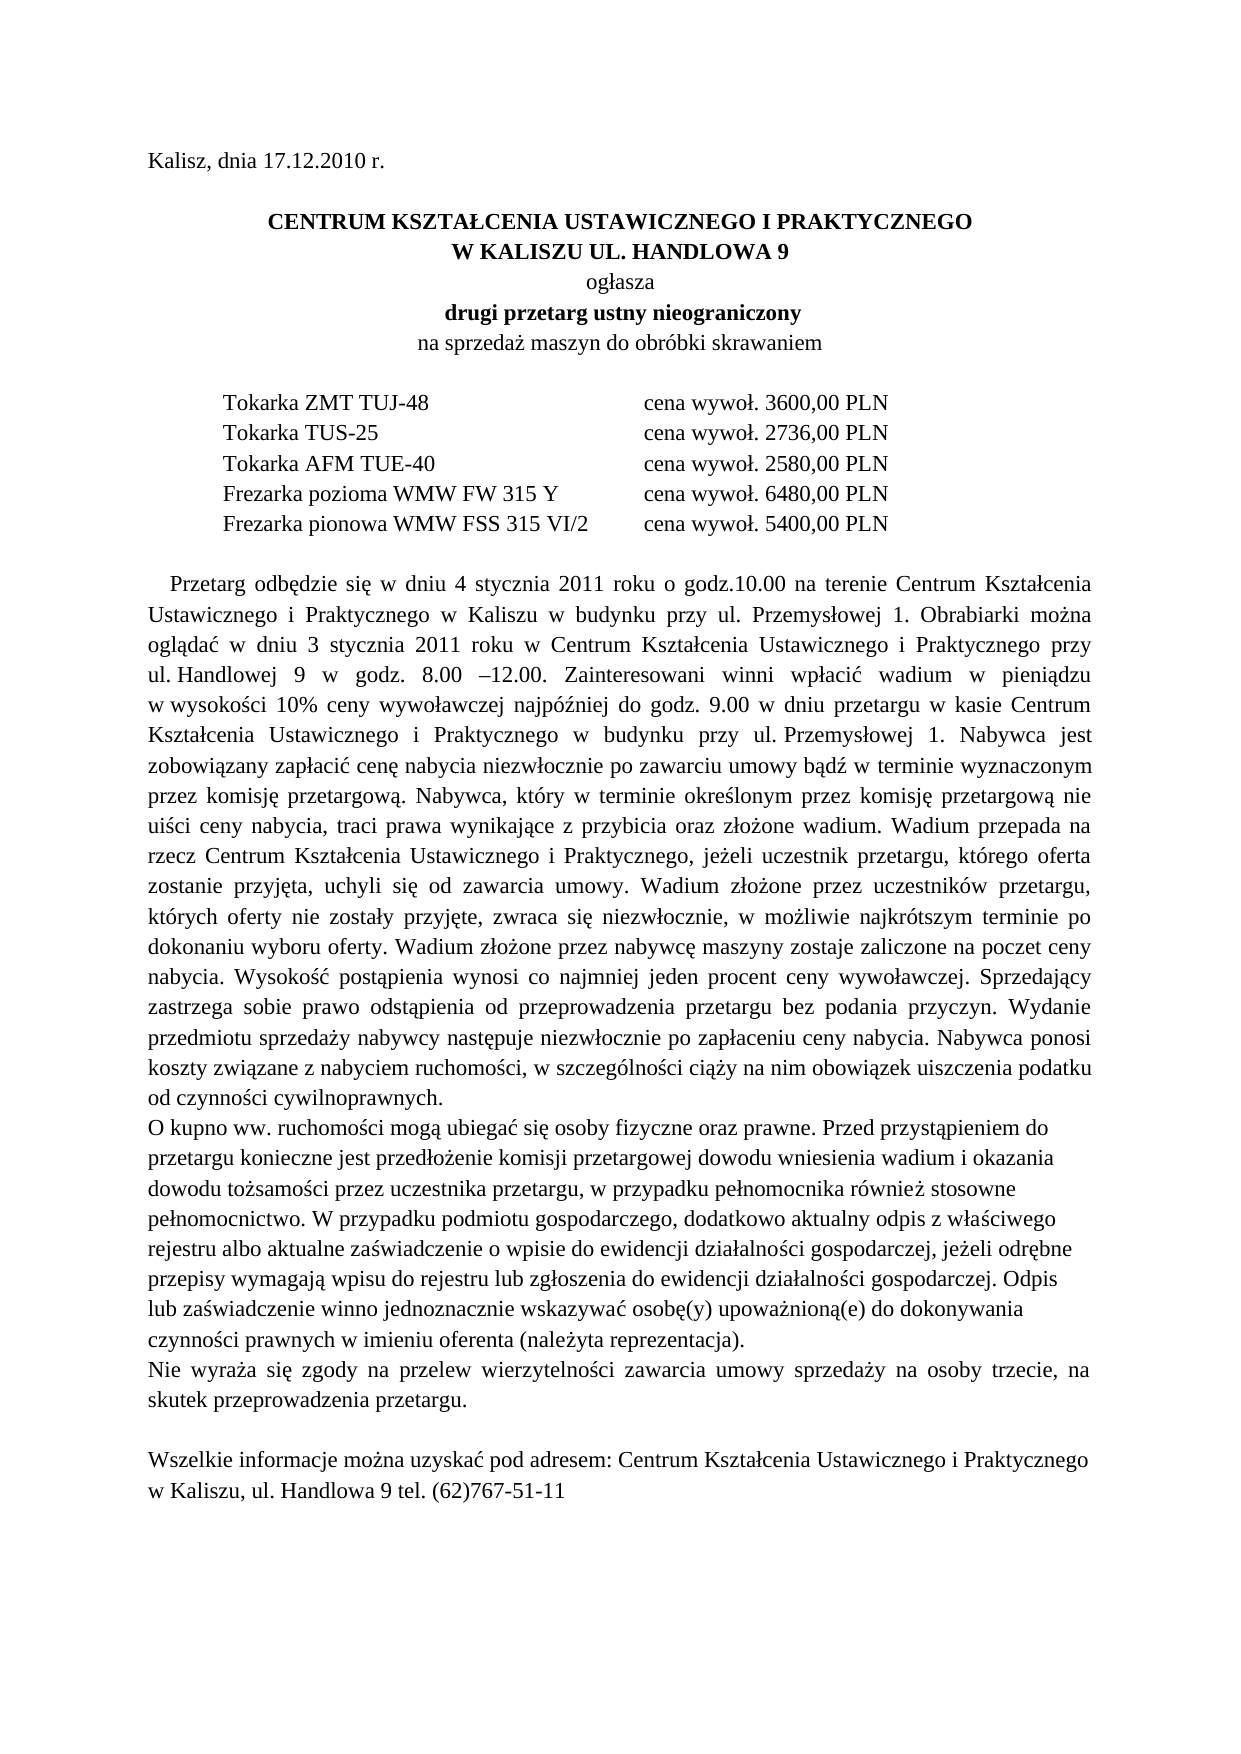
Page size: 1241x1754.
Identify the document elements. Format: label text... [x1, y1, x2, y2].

text drugi przetarg ustny nieograniczony [148, 299, 1093, 325]
list Frezarka pozioma WMW FW 315 Y cena wywoł. 6480,00 PLN [223, 480, 1093, 506]
list Tokarka ZMT TUJ-48 cena wywoł. 3600,00 PLN [223, 389, 1093, 416]
text CENTRUM KSZTAŁCENIA USTAWICZNEGO I PRAKTYCZNEGO [148, 208, 1093, 234]
list Tokarka TUS-25 cena wywoł. 2736,00 PLN [223, 419, 1093, 446]
list Tokarka AFM TUE-40 cena wywoł. 2580,00 PLN [223, 450, 1093, 476]
text W KALISZU UL. HANDLOWA 9 [148, 238, 1093, 264]
text O kupno ww. ruchomości mogą ubiegać się osoby fizyczne oraz prawne. Przed przystąpieniem do przetargu konieczne jest przedłożenie komisji przetargowej dowodu wniesienia wadium i okazania dowodu tożsamości przez uczestnika przetargu, w przypadku pełnomocnika również stosowne pełnomocnictwo. W przypadku podmiotu gospodarczego, dodatkowo aktualny odpis z właściwego rejestru albo aktualne zaświadczenie o wpisie do ewidencji działalności gospodarczej, jeżeli odrębne przepisy wymagają wpisu do rejestru lub zgłoszenia do ewidencji działalności gospodarczej. Odpis lub zaświadczenie winno jednoznacznie wskazywać osobę(y) upoważnioną(e) do dokonywania czynności prawnych w imieniu oferenta (należyta reprezentacja). [148, 1114, 1093, 1352]
list Frezarka pionowa WMW FSS 315 VI/2 cena wywoł. 5400,00 PLN [223, 510, 1093, 536]
text Kalisz, dnia 17.12.2010 r. [148, 148, 1093, 174]
text na sprzedaż maszyn do obróbki skrawaniem [148, 329, 1093, 355]
text Przetarg odbędzie się w dniu 4 stycznia 2011 roku o godz.10.00 na terenie Centrum Kształcenia Ustawicznego i Praktycznego w Kaliszu w budynku przy ul. Przemysłowej 1. Obrabiarki można oglądać w dniu 3 stycznia 2011 roku w Centrum Kształcenia Ustawicznego i Praktycznego przy ul. Handlowej 9 w godz. 8.00 –12.00. Zainteresowani winni wpłacić wadium w pieniądzu w wysokości 10% ceny wywoławczej najpóźniej do godz. 9.00 w dniu przetargu w kasie Centrum Kształcenia Ustawicznego i Praktycznego w budynku przy ul. Przemysłowej 1. Nabywca jest zobowiązany zapłacić cenę nabycia niezwłocznie po zawarciu umowy bądź w terminie wyznaczonym przez komisję przetargową. Nabywca, który w terminie określonym przez komisję przetargową nie uiści ceny nabycia, traci prawa wynikające z przybicia oraz złożone wadium. Wadium przepada na rzecz Centrum Kształcenia Ustawicznego i Praktycznego, jeżeli uczestnik przetargu, którego oferta zostanie przyjęta, uchyli się od zawarcia umowy. Wadium złożone przez uczestników przetargu, których oferty nie zostały przyjęte, zwraca się niezwłocznie, w możliwie najkrótszym terminie po dokonaniu wyboru oferty. Wadium złożone przez nabywcę maszyny zostaje zaliczone na poczet ceny nabycia. Wysokość postąpienia wynosi co najmniej jeden procent ceny wywoławczej. Sprzedający zastrzega sobie prawo odstąpienia od przeprowadzenia przetargu bez podania przyczyn. Wydanie przedmiotu sprzedaży nabywcy następuje niezwłocznie po zapłaceniu ceny nabycia. Nabywca ponosi koszty związane z nabyciem ruchomości, w szczególności ciąży na nim obowiązek uiszczenia podatku od czynności cywilnoprawnych. [148, 571, 1093, 1110]
text Wszelkie informacje można uzyskać pod adresem: Centrum Kształcenia Ustawicznego i Praktycznego w Kaliszu, ul. Handlowa 9 tel. (62)767-51-11 [148, 1447, 1093, 1503]
text ogłasza [148, 268, 1093, 295]
text Nie wyraża się zgody na przelew wierzytelności zawarcia umowy sprzedaży na osoby trzecie, na skutek przeprowadzenia przetargu. [148, 1356, 1093, 1412]
